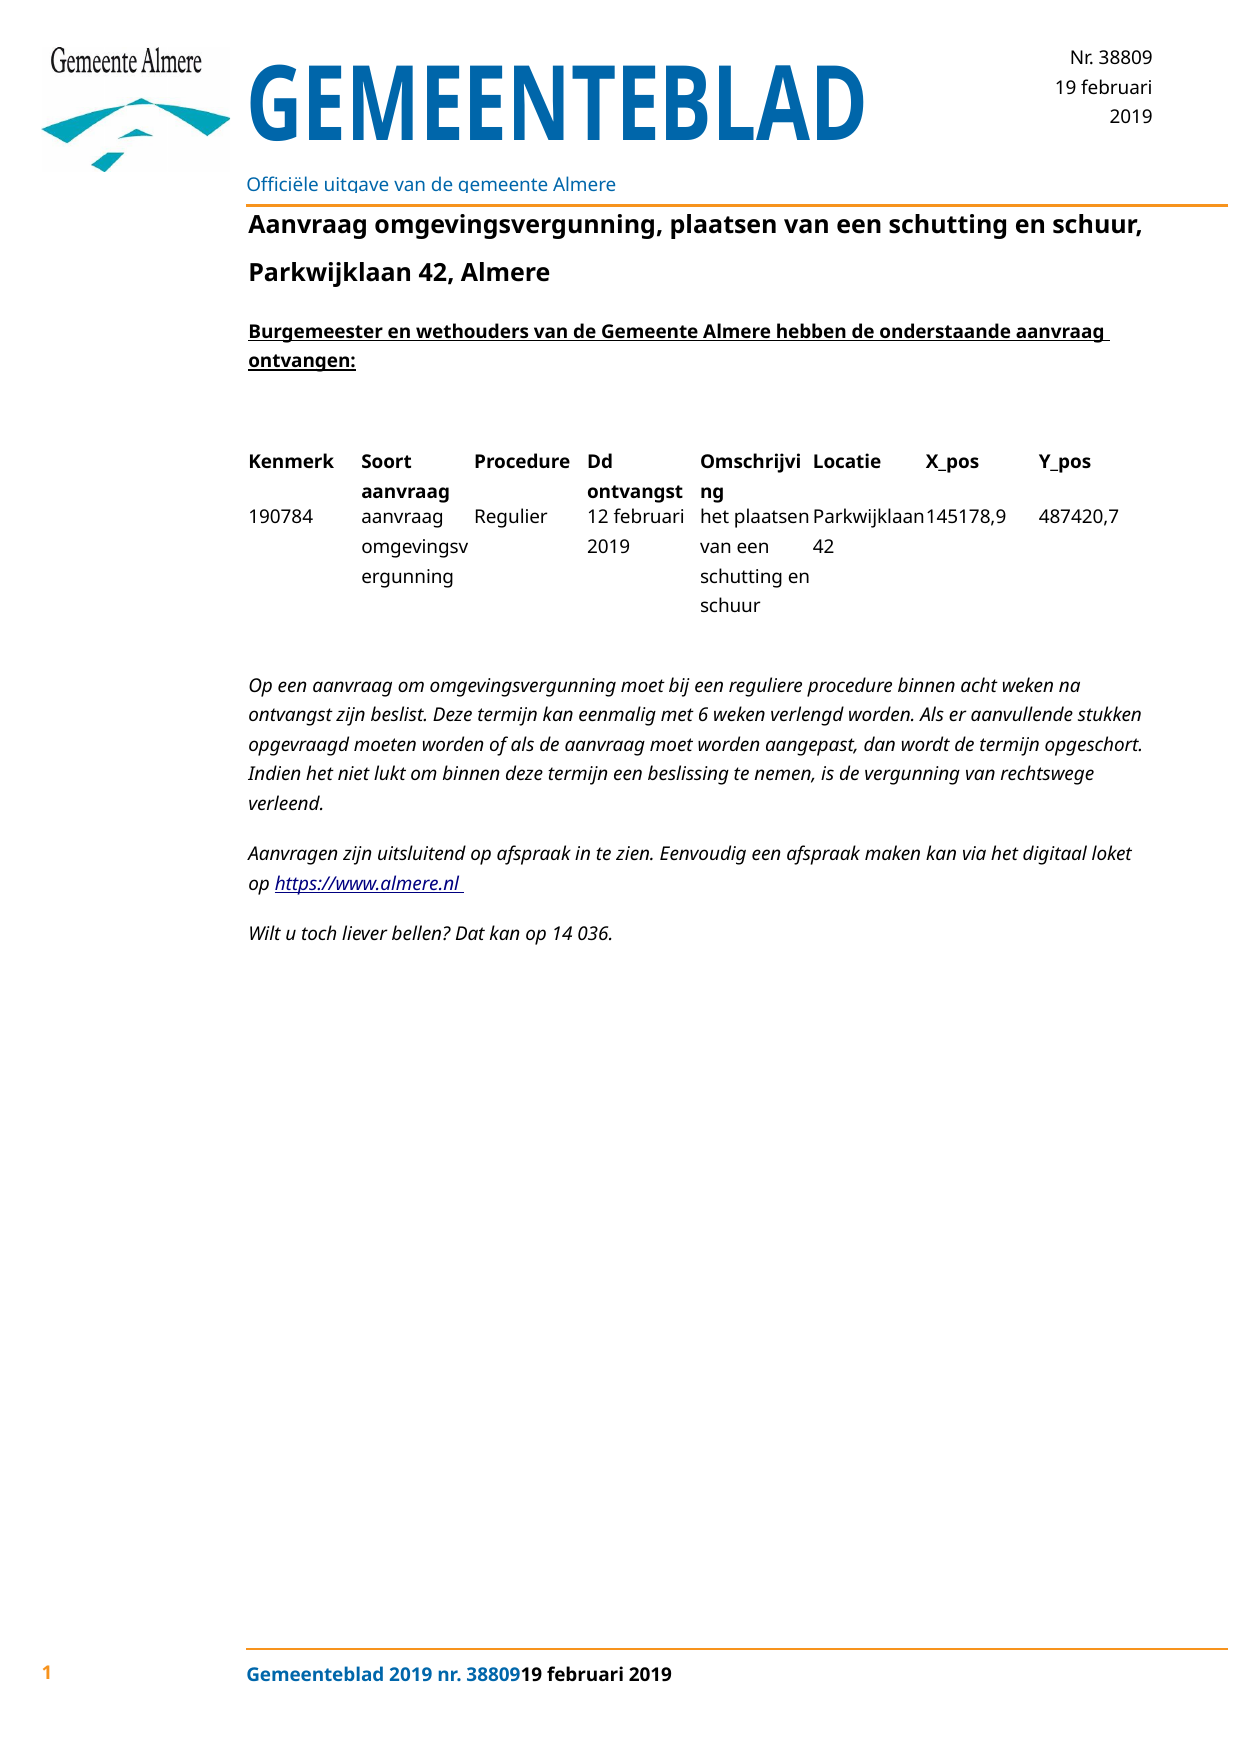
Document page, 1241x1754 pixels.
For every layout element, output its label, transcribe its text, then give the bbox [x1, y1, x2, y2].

table_header Y_pos [1039, 449, 1152, 504]
table_cell aanvraag omgevingsvergunning [361, 504, 474, 618]
table_header Omschrijving [700, 449, 813, 504]
table_header Locatie [813, 449, 926, 504]
table_header Soort aanvraag [361, 449, 474, 504]
table_cell Regulier [474, 504, 587, 618]
text Wilt u toch liever bellen? Dat kan op 14 036. [248, 921, 1152, 946]
table_header Kenmerk [248, 449, 361, 504]
table_cell 12 februari 2019 [587, 504, 700, 618]
table_cell 190784 [248, 504, 361, 618]
table_header Dd ontvangst [587, 449, 700, 504]
text Burgemeester en wethouders van de Gemeente Almere hebben de onderstaande aanvraag ontvangen: [248, 318, 1152, 373]
table_header Procedure [474, 449, 587, 504]
table_cell Parkwijklaan 42 [813, 504, 926, 618]
picture [41, 47, 231, 172]
table_cell het plaatsen van een schutting en schuur [700, 504, 813, 618]
table_cell 487420,7 [1039, 504, 1152, 618]
text Aanvraag omgevingsvergunning, plaatsen van een schutting en schuur, Parkwijklaan 42, Almere [248, 207, 1152, 288]
text Op een aanvraag om omgevingsvergunning moet bij een reguliere procedure binnen acht weken na ontvangst zijn beslist. Deze termijn kan eenmalig met 6 weken verlengd worden. Als er aanvullende stukken opgevraagd moeten worden of als de aanvraag moet worden aangepast, dan wordt de termijn opgeschort. Indien het niet lukt om binnen deze termijn een beslissing te nemen, is de vergunning van rechtswege verleend. [248, 672, 1152, 816]
table_header X_pos [926, 449, 1038, 504]
text Aanvragen zijn uitsluitend op afspraak in te zien. Eenvoudig een afspraak maken kan via het digitaal loket op https://www.almere.nl [248, 841, 1152, 896]
table_cell 145178,9 [926, 504, 1038, 618]
